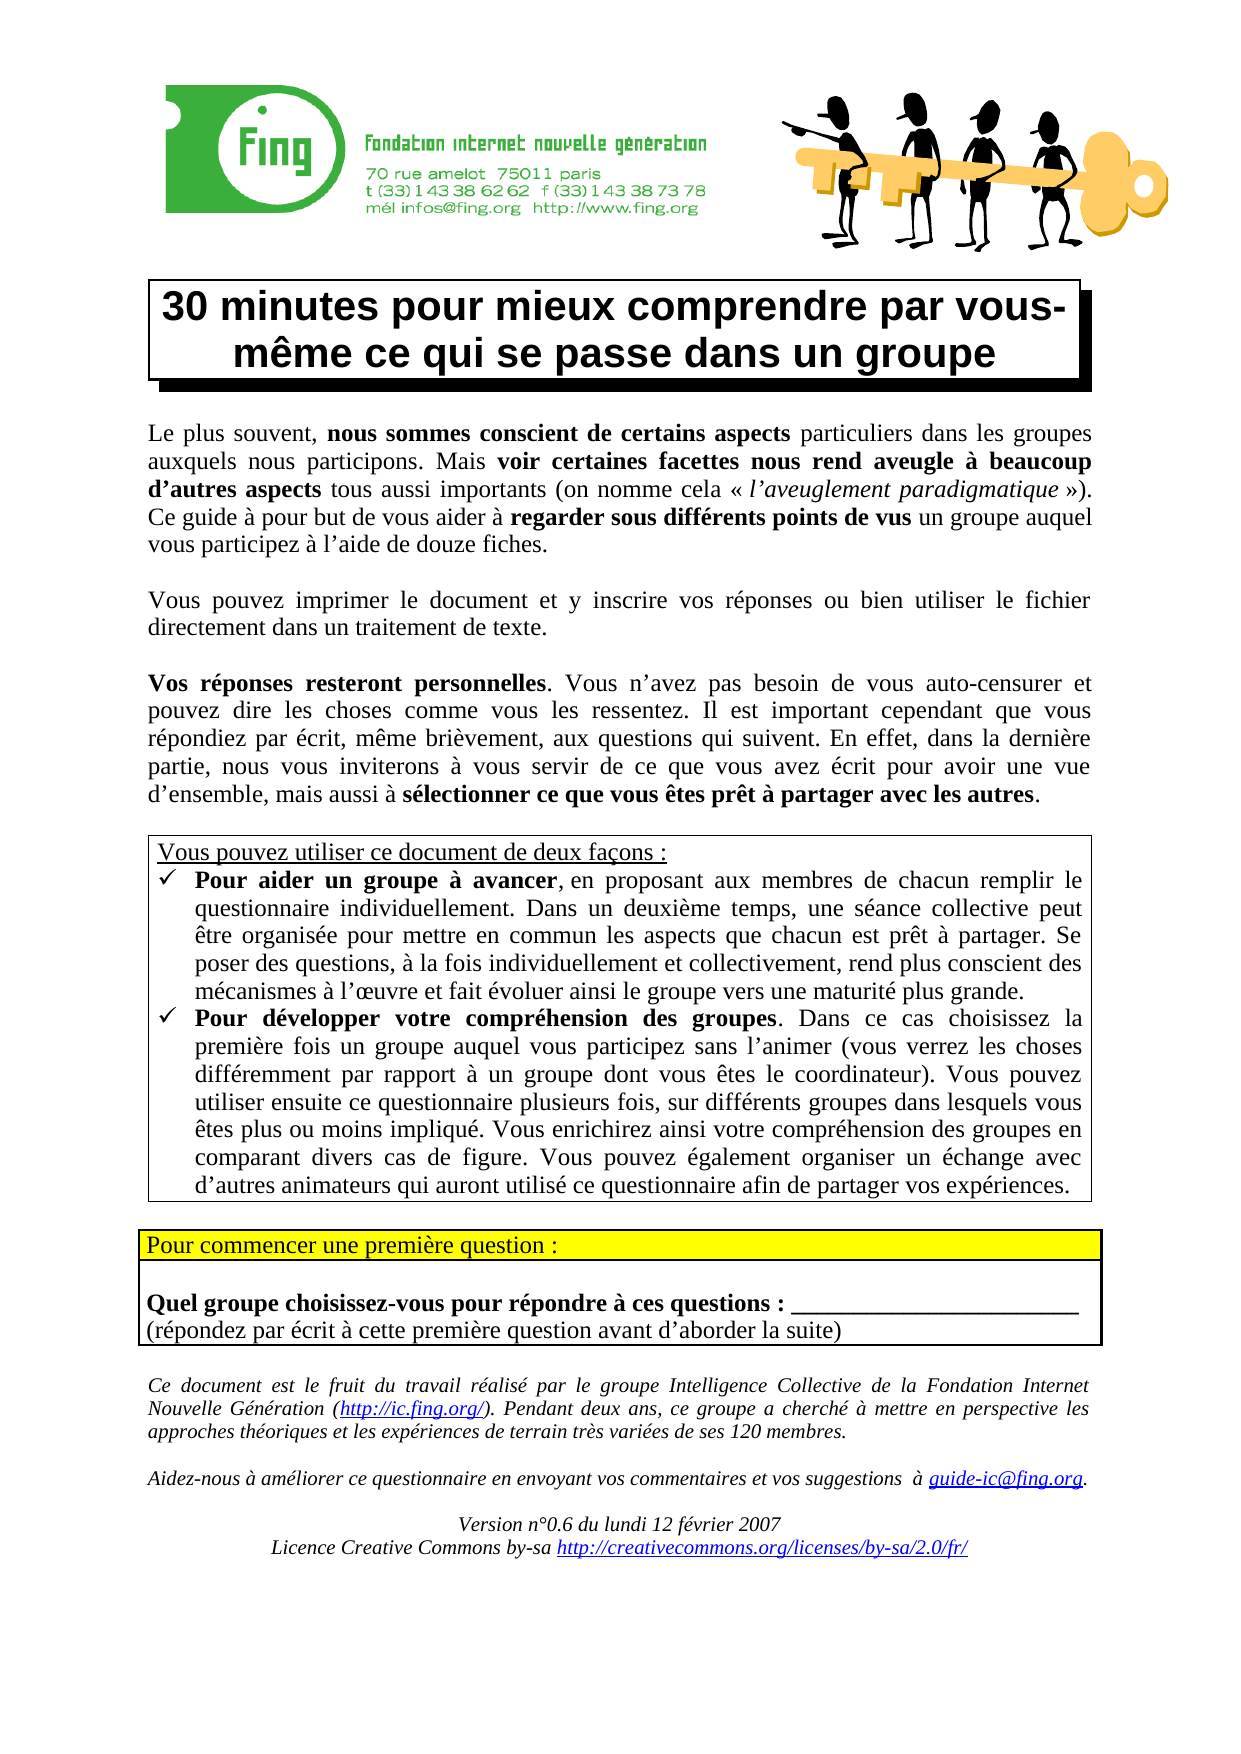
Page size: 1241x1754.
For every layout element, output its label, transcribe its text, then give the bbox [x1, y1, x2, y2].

text Vous pouvez imprimer le document et y inscrire vos réponses ou bien utiliser le fichier directement dans un traitement de texte. [148, 586, 1092, 641]
text Vos réponses resteront personnelles. Vous n’avez pas besoin de vous auto-censurer et pouvez dire les choses comme vous les ressentez. Il est important cependant que vous répondiez par écrit, même brièvement, aux questions qui suivent. En effet, dans la dernière partie, nous vous inviterons à vous servir de ce que vous avez écrit pour avoir une vue d’ensemble, mais aussi à sélectionner ce que vous êtes prêt à partager avec les autres. [148, 669, 1092, 807]
list Pour aider un groupe à avancer, en proposant aux membres de chacun remplir le questionnaire individuellement. Dans un deuxième temps, une séance collective peut être organisée pour mettre en commun les aspects que chacun est prêt à partager. Se poser des questions, à la fois individuellement et collectivement, rend plus conscient des mécanismes à l’œuvre et fait évoluer ainsi le groupe vers une maturité plus grande. [149, 863, 1091, 1001]
text Vous pouvez utiliser ce document de deux façons : [149, 836, 1091, 863]
text 30 minutes pour mieux comprendre par vous-même ce qui se passe dans un groupe [150, 281, 1079, 378]
text Version n°0.6 du lundi 12 février 2007 [148, 1513, 1092, 1536]
text Ce document est le fruit du travail réalisé par le groupe Intelligence Collective de la Fondation Internet Nouvelle Génération (http://ic.fing.org/). Pendant deux ans, ce groupe a cherché à mettre en perspective les approches théoriques et les expériences de terrain très variées de ses 120 membres. [148, 1374, 1092, 1443]
list Pour développer votre compréhension des groupes. Dans ce cas choisissez la première fois un groupe auquel vous participez sans l’animer (vous verrez les choses différemment par rapport à un groupe dont vous êtes le coordinateur). Vous pouvez utiliser ensuite ce questionnaire plusieurs fois, sur différents groupes dans lesquels vous êtes plus ou moins impliqué. Vous enrichirez ainsi votre compréhension des groupes en comparant divers cas de figure. Vous pouvez également organiser un échange avec d’autres animateurs qui auront utilisé ce questionnaire afin de partager vos expériences. [149, 1001, 1091, 1201]
text Aidez-nous à améliorer ce questionnaire en envoyant vos commentaires et vos suggestions à guide-ic@fing.org. [148, 1467, 1092, 1490]
table_cell Quel groupe choisissez-vous pour répondre à ces questions : _______________________ (répondez par écrit à cette première question avant d’aborder la suite) [140, 1261, 1100, 1344]
text Licence Creative Commons by-sa http://creativecommons.org/licenses/by-sa/2.0/fr/ [148, 1536, 1092, 1559]
table_header Pour commencer une première question : [140, 1231, 1100, 1259]
text Le plus souvent, nous sommes conscient de certains aspects particuliers dans les groupes auxquels nous participons. Mais voir certaines facettes nous rend aveugle à beaucoup d’autres aspects tous aussi importants (on nomme cela « l’aveuglement paradigmatique »). Ce guide à pour but de vous aider à regarder sous différents points de vus un groupe auquel vous participez à l’aide de douze fiches. [148, 419, 1092, 558]
picture [164, 84, 709, 219]
